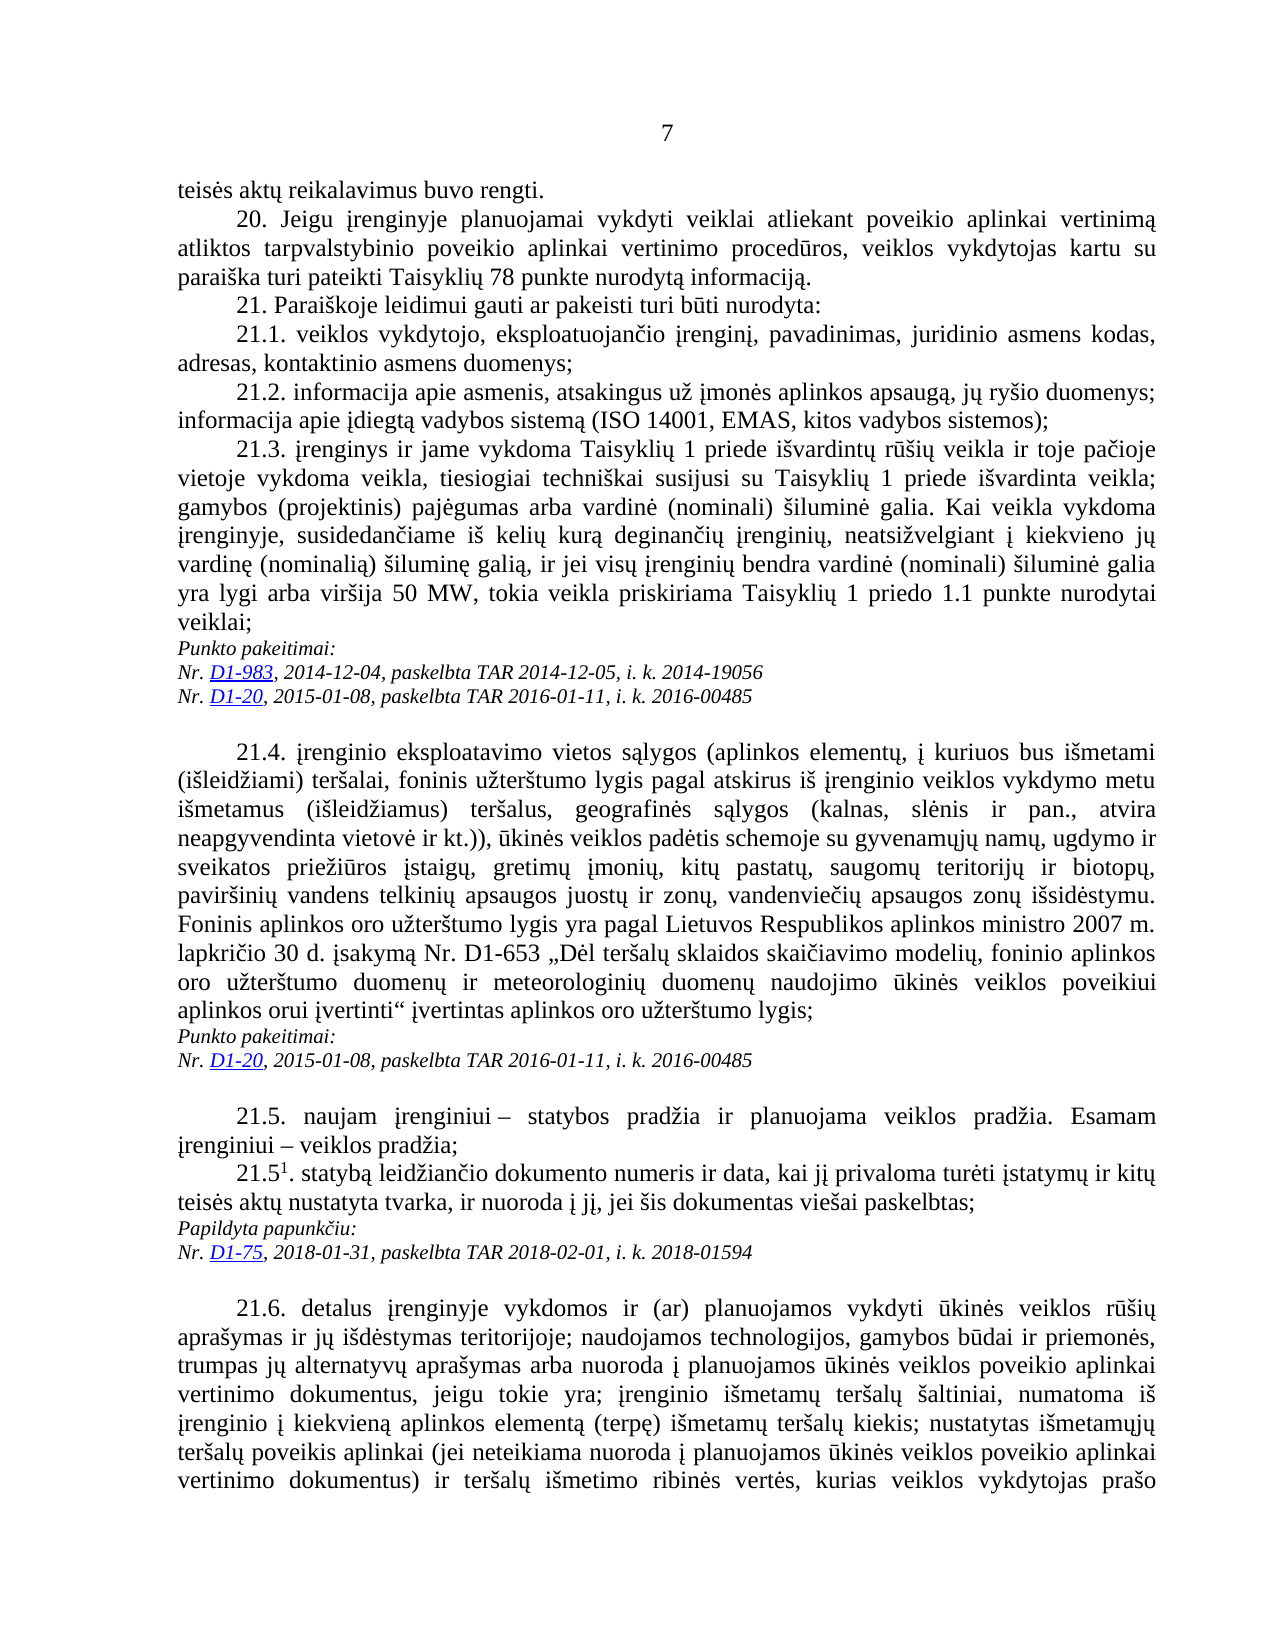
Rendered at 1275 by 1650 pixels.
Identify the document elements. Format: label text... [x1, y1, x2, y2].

text 21.51. statybą leidžiančio dokumento numeris ir data, kai jį privaloma turėti įstatymų ir kitų teisės aktų nustatyta tvarka, ir nuoroda į jį, jei šis dokumentas viešai paskelbtas; [177, 1158, 1157, 1216]
text Punkto pakeitimai: [177, 1024, 1157, 1048]
text Nr. D1-75, 2018-01-31, paskelbta TAR 2018-02-01, i. k. 2018-01594 [177, 1240, 1157, 1264]
text 21.4. įrenginio eksploatavimo vietos sąlygos (aplinkos elementų, į kuriuos bus išmetami (išleidžiami) teršalai, foninis užterštumo lygis pagal atskirus iš įrenginio veiklos vykdymo metu išmetamus (išleidžiamus) teršalus, geografinės sąlygos (kalnas, slėnis ir pan., atvira neapgyvendinta vietovė ir kt.)), ūkinės veiklos padėtis schemoje su gyvenamųjų namų, ugdymo ir sveikatos priežiūros įstaigų, gretimų įmonių, kitų pastatų, saugomų teritorijų ir biotopų, paviršinių vandens telkinių apsaugos juostų ir zonų, vandenviečių apsaugos zonų išsidėstymu. Foninis aplinkos oro užterštumo lygis yra pagal Lietuvos Respublikos aplinkos ministro 2007 m. lapkričio 30 d. įsakymą Nr. D1-653 „Dėl teršalų sklaidos skaičiavimo modelių, foninio aplinkos oro užterštumo duomenų ir meteorologinių duomenų naudojimo ūkinės veiklos poveikiui aplinkos orui įvertinti“ įvertintas aplinkos oro užterštumo lygis; [177, 737, 1157, 1024]
text 21.3. įrenginys ir jame vykdoma Taisyklių 1 priede išvardintų rūšių veikla ir toje pačioje vietoje vykdoma veikla, tiesiogiai techniškai susijusi su Taisyklių 1 priede išvardinta veikla; gamybos (projektinis) pajėgumas arba vardinė (nominali) šiluminė galia. Kai veikla vykdoma įrenginyje, susidedančiame iš kelių kurą deginančių įrenginių, neatsižvelgiant į kiekvieno jų vardinę (nominalią) šiluminę galią, ir jei visų įrenginių bendra vardinė (nominali) šiluminė galia yra lygi arba viršija 50 MW, tokia veikla priskiriama Taisyklių 1 priedo 1.1 punkte nurodytai veiklai; [177, 434, 1157, 636]
text 20. Jeigu įrenginyje planuojamai vykdyti veiklai atliekant poveikio aplinkai vertinimą atliktos tarpvalstybinio poveikio aplinkai vertinimo procedūros, veiklos vykdytojas kartu su paraiška turi pateikti Taisyklių 78 punkte nurodytą informaciją. [177, 204, 1157, 291]
text Papildyta papunkčiu: [177, 1216, 1157, 1240]
text teisės aktų reikalavimus buvo rengti. [177, 176, 1157, 204]
text Nr. D1-20, 2015-01-08, paskelbta TAR 2016-01-11, i. k. 2016-00485 [177, 1048, 1157, 1072]
text 21. Paraiškoje leidimui gauti ar pakeisti turi būti nurodyta: [177, 291, 1157, 319]
text 21.2. informacija apie asmenis, atsakingus už įmonės aplinkos apsaugą, jų ryšio duomenys; informacija apie įdiegtą vadybos sistemą (ISO 14001, EMAS, kitos vadybos sistemos); [177, 377, 1157, 434]
text Nr. D1-20, 2015-01-08, paskelbta TAR 2016-01-11, i. k. 2016-00485 [177, 684, 1157, 708]
text 21.5. naujam įrenginiui – statybos pradžia ir planuojama veiklos pradžia. Esamam įrenginiui – veiklos pradžia; [177, 1101, 1157, 1158]
text 21.1. veiklos vykdytojo, eksploatuojančio įrenginį, pavadinimas, juridinio asmens kodas, adresas, kontaktinio asmens duomenys; [177, 319, 1157, 377]
text 21.6. detalus įrenginyje vykdomos ir (ar) planuojamos vykdyti ūkinės veiklos rūšių aprašymas ir jų išdėstymas teritorijoje; naudojamos technologijos, gamybos būdai ir priemonės, trumpas jų alternatyvų aprašymas arba nuoroda į planuojamos ūkinės veiklos poveikio aplinkai vertinimo dokumentus, jeigu tokie yra; įrenginio išmetamų teršalų šaltiniai, numatoma iš įrenginio į kiekvieną aplinkos elementą (terpę) išmetamų teršalų kiekis; nustatytas išmetamųjų teršalų poveikis aplinkai (jei neteikiama nuoroda į planuojamos ūkinės veiklos poveikio aplinkai vertinimo dokumentus) ir teršalų išmetimo ribinės vertės, kurias veiklos vykdytojas prašo [177, 1293, 1157, 1494]
text Nr. D1-983, 2014-12-04, paskelbta TAR 2014-12-05, i. k. 2014-19056 [177, 660, 1157, 684]
text Punkto pakeitimai: [177, 636, 1157, 660]
